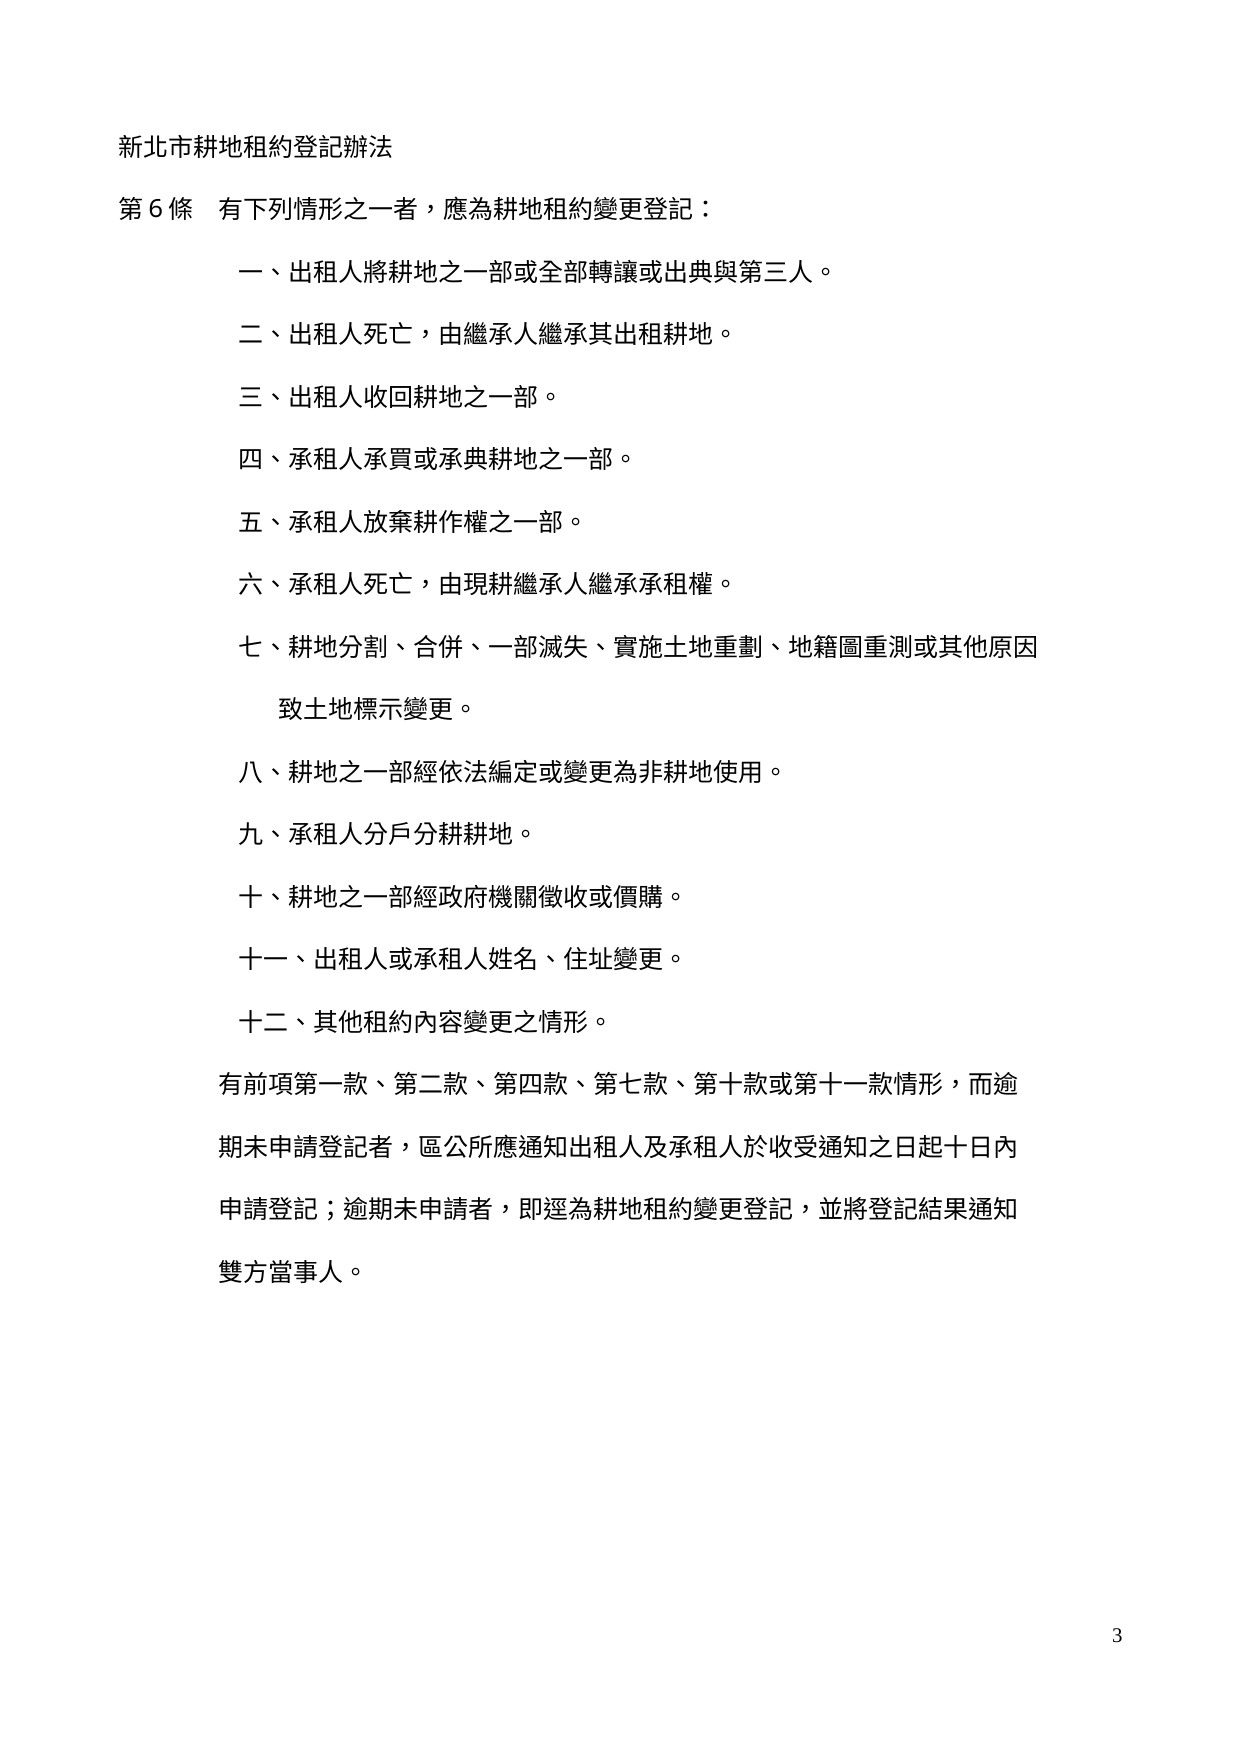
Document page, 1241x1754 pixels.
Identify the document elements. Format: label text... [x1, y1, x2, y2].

text 有前項第一款、第二款、第四款、第七款、第十款或第十一款情形，而逾 [218, 1041, 1122, 1104]
text 十二、其他租約內容變更之情形。 [118, 979, 1122, 1041]
text 致土地標示變更。 [218, 666, 1122, 729]
text 十、耕地之一部經政府機關徵收或價購。 [118, 854, 1122, 916]
text 二、出租人死亡，由繼承人繼承其出租耕地。 [118, 291, 1122, 354]
text 八、耕地之一部經依法編定或變更為非耕地使用。 [118, 729, 1122, 791]
text 第6條 有下列情形之一者，應為耕地租約變更登記： [118, 166, 1122, 229]
text 五、承租人放棄耕作權之一部。 [118, 479, 1122, 541]
text 一、出租人將耕地之一部或全部轉讓或出典與第三人。 [118, 229, 1122, 291]
text 四、承租人承買或承典耕地之一部。 [118, 416, 1122, 479]
text 七、耕地分割、合併、一部滅失、實施土地重劃、地籍圖重測或其他原因 [118, 604, 1122, 666]
text 新北市耕地租約登記辦法 [118, 104, 1122, 166]
text 十一、出租人或承租人姓名、住址變更。 [118, 916, 1122, 979]
text 九、承租人分戶分耕耕地。 [118, 791, 1122, 854]
text 雙方當事人。 [218, 1229, 1122, 1291]
text 申請登記；逾期未申請者，即逕為耕地租約變更登記，並將登記結果通知 [218, 1166, 1122, 1229]
text 期未申請登記者，區公所應通知出租人及承租人於收受通知之日起十日內 [218, 1104, 1122, 1166]
text 三、出租人收回耕地之一部。 [118, 354, 1122, 416]
text 六、承租人死亡，由現耕繼承人繼承承租權。 [118, 541, 1122, 604]
